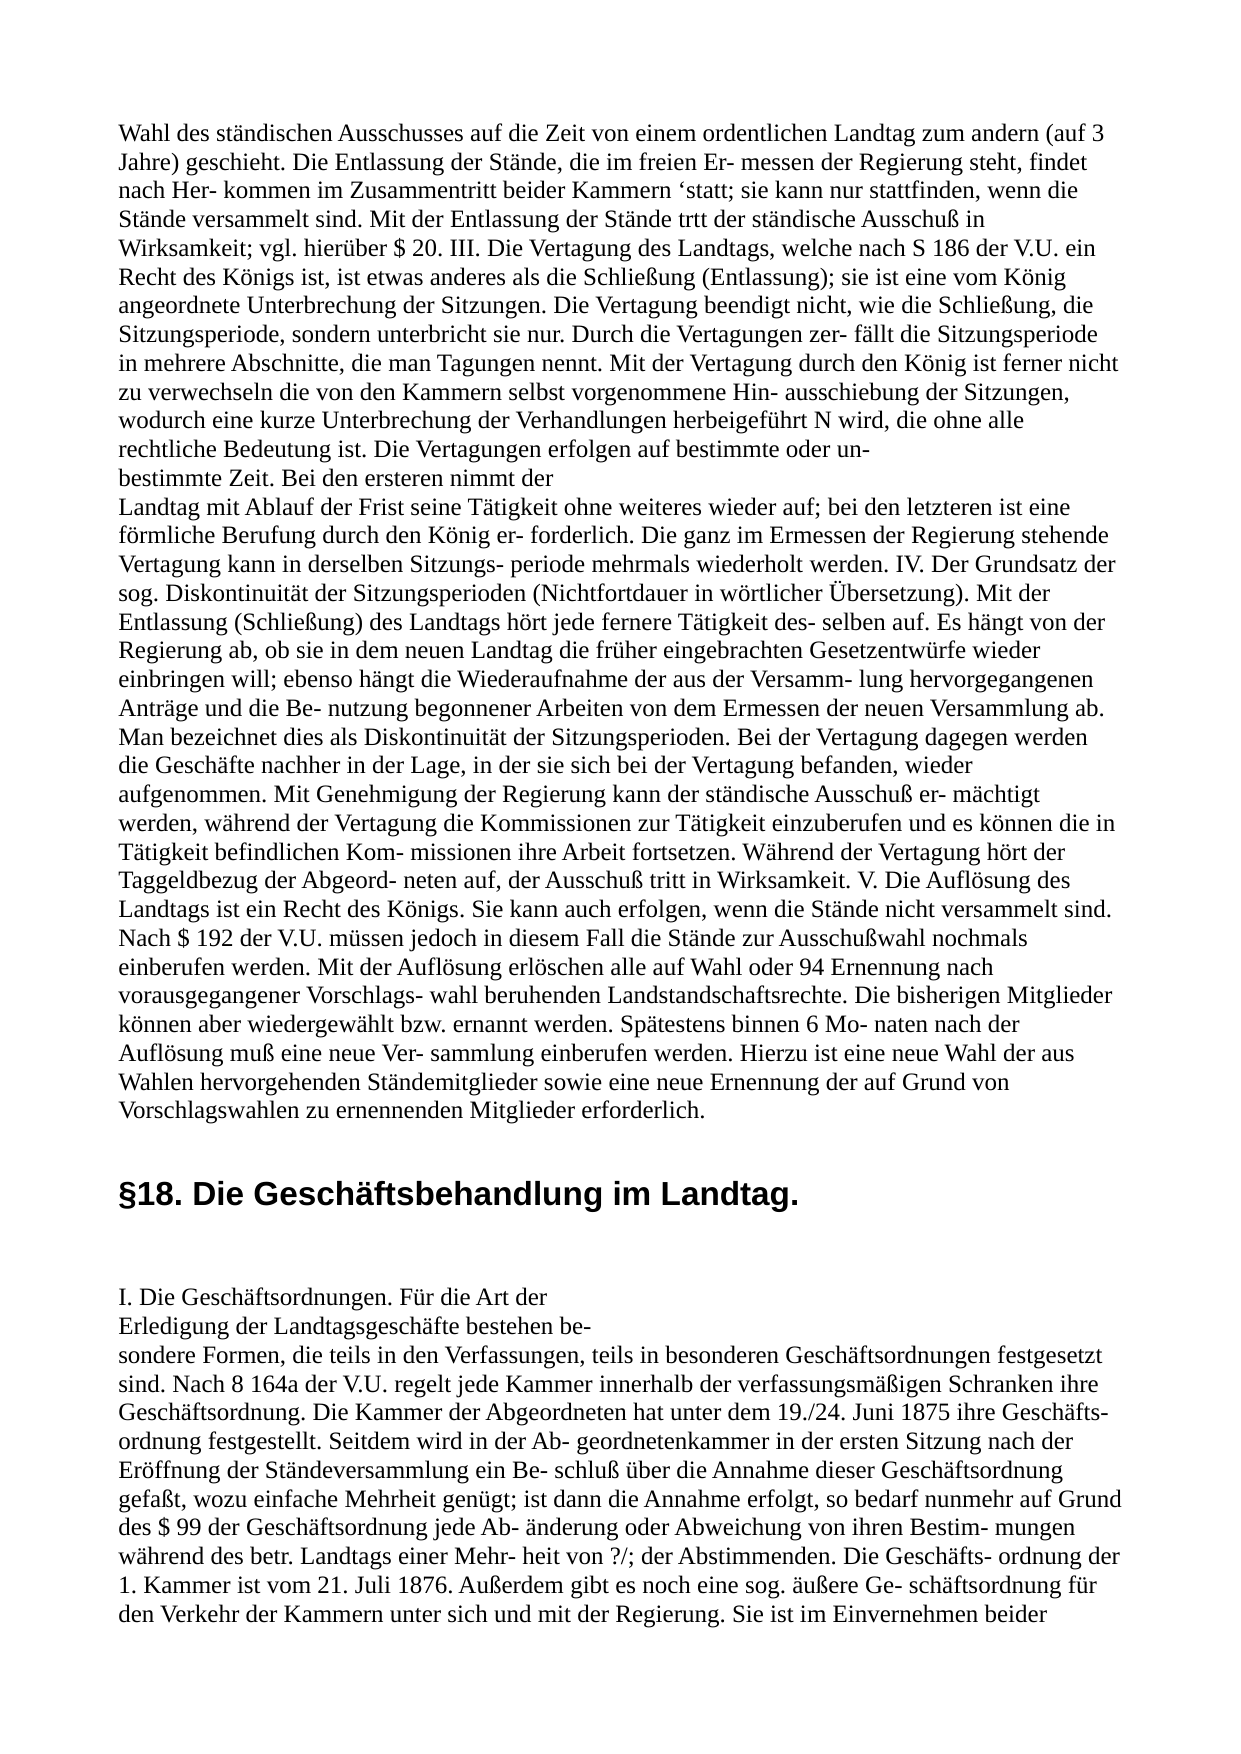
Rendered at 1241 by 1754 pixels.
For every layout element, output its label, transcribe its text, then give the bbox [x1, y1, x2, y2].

text Landtag mit Ablauf der Frist seine Tätigkeit ohne weiteres wieder auf; bei den letzteren ist eine förmliche Berufung durch den König er- forderlich. Die ganz im Ermessen der Regierung stehende Vertagung kann in derselben Sitzungs- periode mehrmals wiederholt werden. IV. Der Grundsatz der sog. Diskontinuität der Sitzungsperioden (Nichtfortdauer in wörtlicher Übersetzung). Mit der Entlassung (Schließung) des Landtags hört jede fernere Tätigkeit des- selben auf. Es hängt von der Regierung ab, ob sie in dem neuen Landtag die früher eingebrachten Gesetzentwürfe wieder einbringen will; ebenso hängt die Wiederaufnahme der aus der Versamm- lung hervorgegangenen Anträge und die Be- nutzung begonnener Arbeiten von dem Ermessen der neuen Versammlung ab. Man bezeichnet dies als Diskontinuität der Sitzungsperioden. Bei der Vertagung dagegen werden die Geschäfte nachher in der Lage, in der sie sich bei der Vertagung befanden, wieder aufgenommen. Mit Genehmigung der Regierung kann der ständische Ausschuß er- mächtigt werden, während der Vertagung die Kommissionen zur Tätigkeit einzuberufen und es können die in Tätigkeit befindlichen Kom- missionen ihre Arbeit fortsetzen. Während der Vertagung hört der Taggeldbezug der Abgeord- neten auf, der Ausschuß tritt in Wirksamkeit. V. Die Auflösung des Landtags ist ein Recht des Königs. Sie kann auch erfolgen, wenn die Stände nicht versammelt sind. Nach $ 192 der V.U. müssen jedoch in diesem Fall die Stände zur Ausschußwahl nochmals einberufen werden. Mit der Auflösung erlöschen alle auf Wahl oder 94 Ernennung nach vorausgegangener Vorschlags- wahl beruhenden Landstandschaftsrechte. Die bisherigen Mitglieder können aber wiedergewählt bzw. ernannt werden. Spätestens binnen 6 Mo- naten nach der Auflösung muß eine neue Ver- sammlung einberufen werden. Hierzu ist eine neue Wahl der aus Wahlen hervorgehenden Ständemitglieder sowie eine neue Ernennung der auf Grund von Vorschlagswahlen zu ernennenden Mitglieder erforderlich. [118, 492, 1122, 1124]
subtitle §18. Die Geschäftsbehandlung im Landtag. [118, 1174, 1122, 1212]
text Erledigung der Landtagsgeschäfte bestehen be- [118, 1311, 1122, 1340]
text Wahl des ständischen Ausschusses auf die Zeit von einem ordentlichen Landtag zum andern (auf 3 Jahre) geschieht. Die Entlassung der Stände, die im freien Er- messen der Regierung steht, findet nach Her- kommen im Zusammentritt beider Kammern ‘statt; sie kann nur stattfinden, wenn die Stände versammelt sind. Mit der Entlassung der Stände trtt der ständische Ausschuß in Wirksamkeit; vgl. hierüber $ 20. III. Die Vertagung des Landtags, welche nach S 186 der V.U. ein Recht des Königs ist, ist etwas anderes als die Schließung (Entlassung); sie ist eine vom König angeordnete Unterbrechung der Sitzungen. Die Vertagung beendigt nicht, wie die Schließung, die Sitzungsperiode, sondern unterbricht sie nur. Durch die Vertagungen zer- fällt die Sitzungsperiode in mehrere Abschnitte, die man Tagungen nennt. Mit der Vertagung durch den König ist ferner nicht zu verwechseln die von den Kammern selbst vorgenommene Hin- ausschiebung der Sitzungen, wodurch eine kurze Unterbrechung der Verhandlungen herbeigeführt N wird, die ohne alle rechtliche Bedeutung ist. Die Vertagungen erfolgen auf bestimmte oder un- [118, 118, 1122, 463]
text bestimmte Zeit. Bei den ersteren nimmt der [118, 463, 1122, 492]
text sondere Formen, die teils in den Verfassungen, teils in besonderen Geschäftsordnungen festgesetzt sind. Nach 8 164a der V.U. regelt jede Kammer innerhalb der verfassungsmäßigen Schranken ihre Geschäftsordnung. Die Kammer der Abgeordneten hat unter dem 19./24. Juni 1875 ihre Geschäfts- ordnung festgestellt. Seitdem wird in der Ab- geordnetenkammer in der ersten Sitzung nach der Eröffnung der Ständeversammlung ein Be- schluß über die Annahme dieser Geschäftsordnung gefaßt, wozu einfache Mehrheit genügt; ist dann die Annahme erfolgt, so bedarf nunmehr auf Grund des $ 99 der Geschäftsordnung jede Ab- änderung oder Abweichung von ihren Bestim- mungen während des betr. Landtags einer Mehr- heit von ?/; der Abstimmenden. Die Geschäfts- ordnung der 1. Kammer ist vom 21. Juli 1876. Außerdem gibt es noch eine sog. äußere Ge- schäftsordnung für den Verkehr der Kammern unter sich und mit der Regierung. Sie ist im Einvernehmen beider [118, 1340, 1122, 1627]
text I. Die Geschäftsordnungen. Für die Art der [118, 1282, 1122, 1311]
